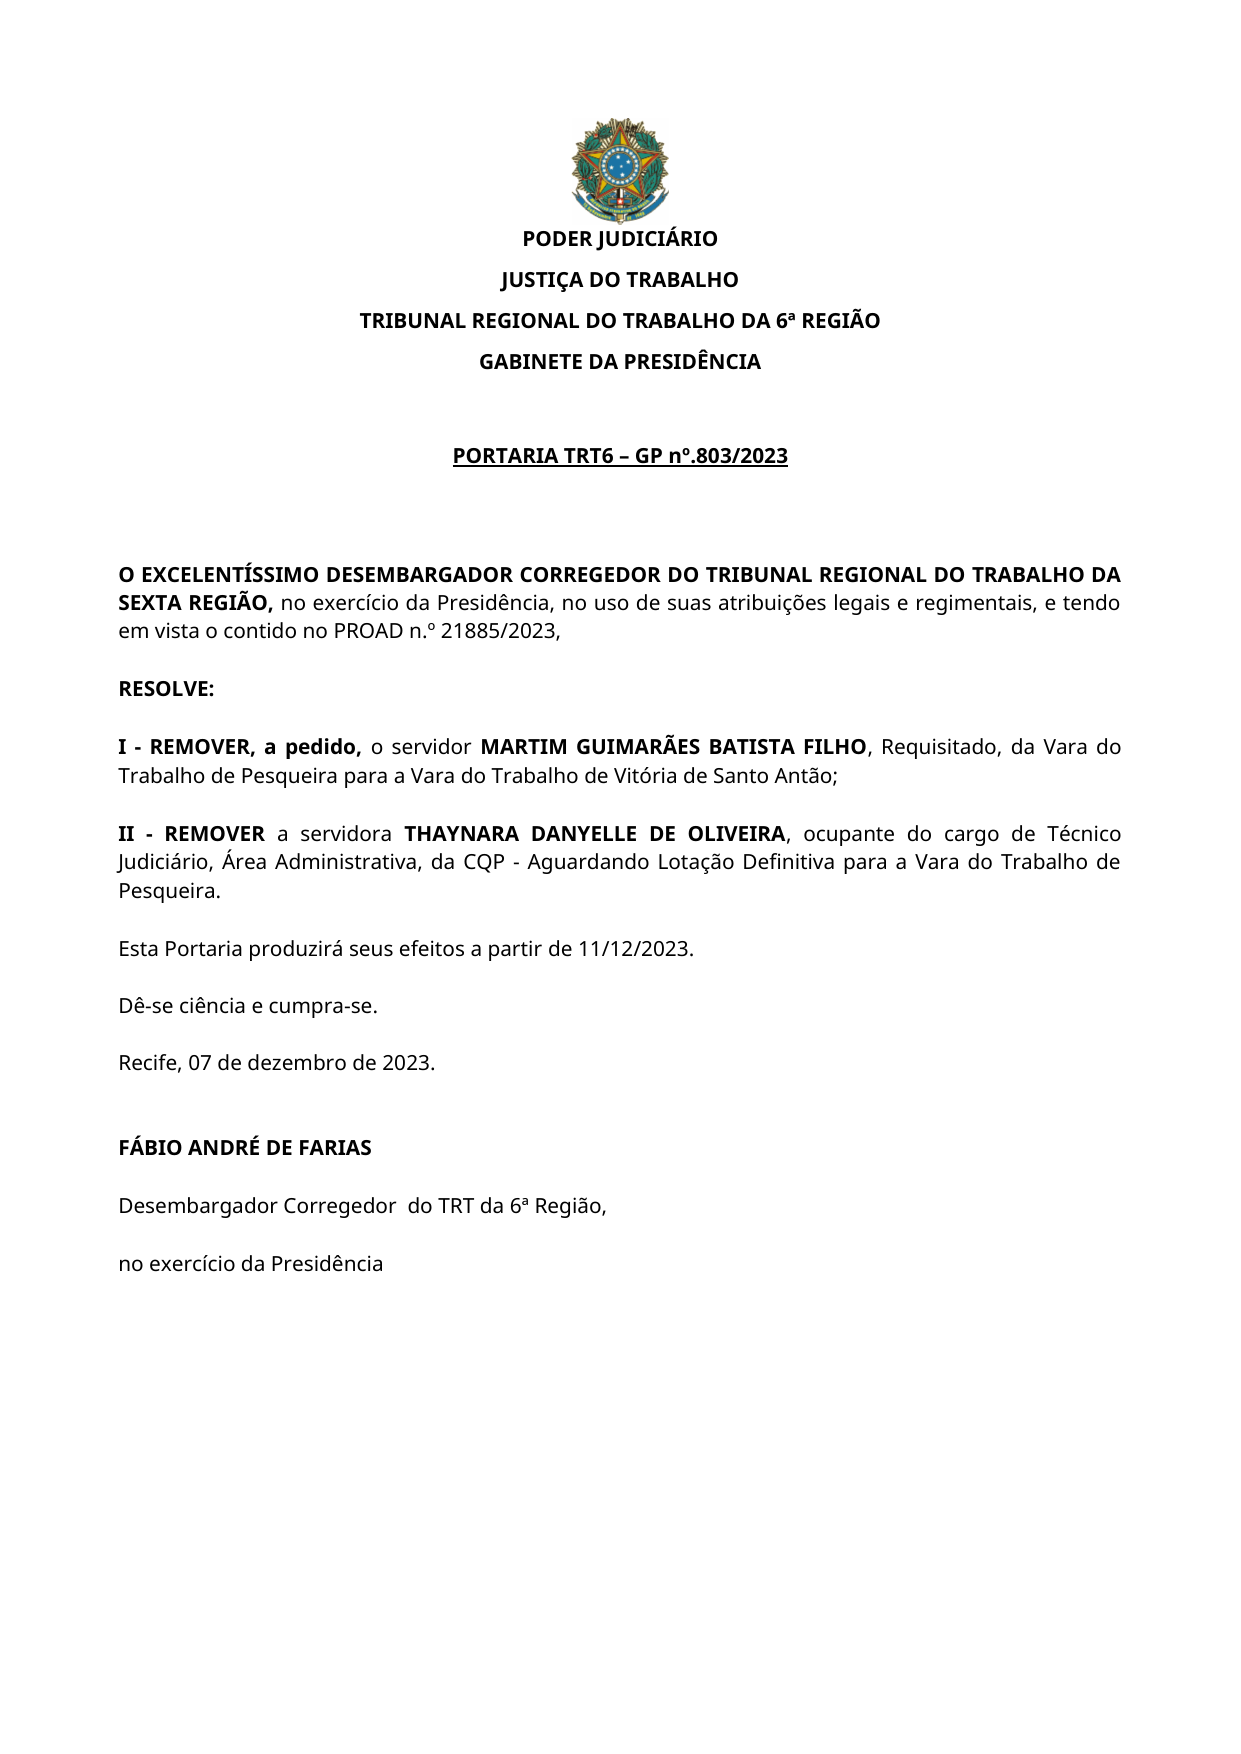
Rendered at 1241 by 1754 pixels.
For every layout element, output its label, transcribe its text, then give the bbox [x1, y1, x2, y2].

picture [571, 118, 669, 225]
text Esta Portaria produzirá seus efeitos a partir de 11/12/2023. [118, 934, 1122, 962]
text RESOLVE: [118, 674, 1122, 703]
text GABINETE DA PRESIDÊNCIA [118, 347, 1122, 376]
text II - REMOVER a servidora THAYNARA DANYELLE DE OLIVEIRA, ocupante do cargo de Técnico Judiciário, Área Administrativa, da CQP - Aguardando Lotação Definitiva para a Vara do Trabalho de Pesqueira. [118, 819, 1122, 904]
text FÁBIO ANDRÉ DE FARIAS [118, 1133, 1120, 1162]
text Recife, 07 de dezembro de 2023. [118, 1048, 1120, 1076]
text O EXCELENTÍSSIMO DESEMBARGADOR CORREGEDOR DO TRIBUNAL REGIONAL DO TRABALHO DA SEXTA REGIÃO, no exercício da Presidência, no uso de suas atribuições legais e regimentais, e tendo em vista o contido no PROAD n.º 21885/2023, [118, 560, 1122, 645]
text PORTARIA TRT6 – GP nº.803/2023 [118, 441, 1122, 469]
text Dê-se ciência e cumpra-se. [118, 992, 1120, 1020]
text no exercício da Presidência [118, 1249, 1120, 1278]
text JUSTIÇA DO TRABALHO [118, 265, 1122, 294]
text I - REMOVER, a pedido, o servidor MARTIM GUIMARÃES BATISTA FILHO, Requisitado, da Vara do Trabalho de Pesqueira para a Vara do Trabalho de Vitória de Santo Antão; [118, 732, 1122, 789]
text PODER JUDICIÁRIO [118, 224, 1122, 253]
text TRIBUNAL REGIONAL DO TRABALHO DA 6ª REGIÃO [118, 306, 1122, 335]
text Desembargador Corregedor do TRT da 6ª Região, [118, 1191, 1120, 1220]
